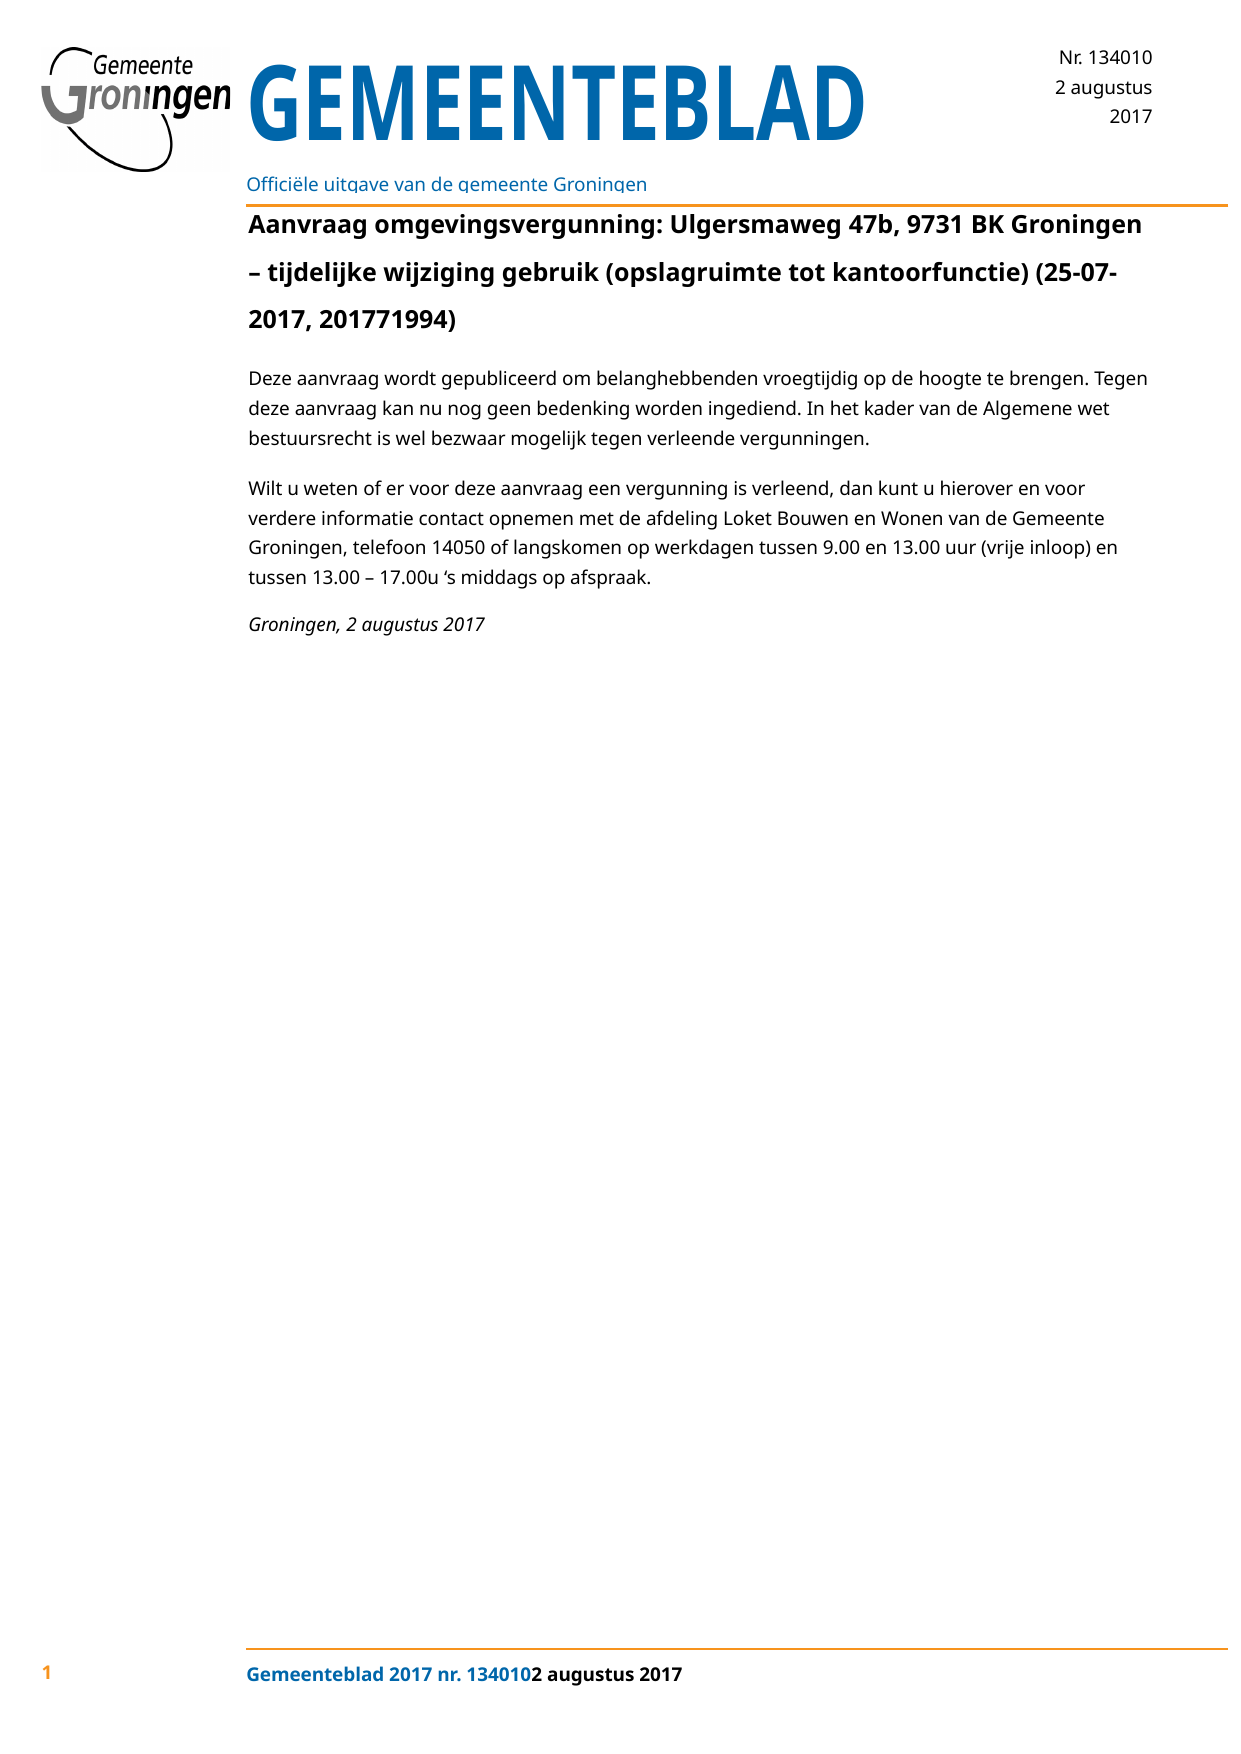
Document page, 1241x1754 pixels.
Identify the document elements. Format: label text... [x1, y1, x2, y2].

text Wilt u weten of er voor deze aanvraag een vergunning is verleend, dan kunt u hierover en voor verdere informatie contact opnemen met de afdeling Loket Bouwen en Wonen van de Gemeente Groningen, telefoon 14050 of langskomen op werkdagen tussen 9.00 en 13.00 uur (vrije inloop) en tussen 13.00 – 17.00u ‘s middags op afspraak. [248, 475, 1152, 589]
text Groningen, 2 augustus 2017 [248, 612, 1152, 637]
text Deze aanvraag wordt gepubliceerd om belanghebbenden vroegtijdig op de hoogte te brengen. Tegen deze aanvraag kan nu nog geen bedenking worden ingediend. In het kader van de Algemene wet bestuursrecht is wel bezwaar mogelijk tegen verleende vergunningen. [248, 366, 1152, 450]
text Aanvraag omgevingsvergunning: Ulgersmaweg 47b, 9731 BK Groningen – tijdelijke wijziging gebruik (opslagruimte tot kantoorfunctie) (25-07-2017, 201771994) [248, 207, 1152, 336]
picture [41, 47, 231, 172]
